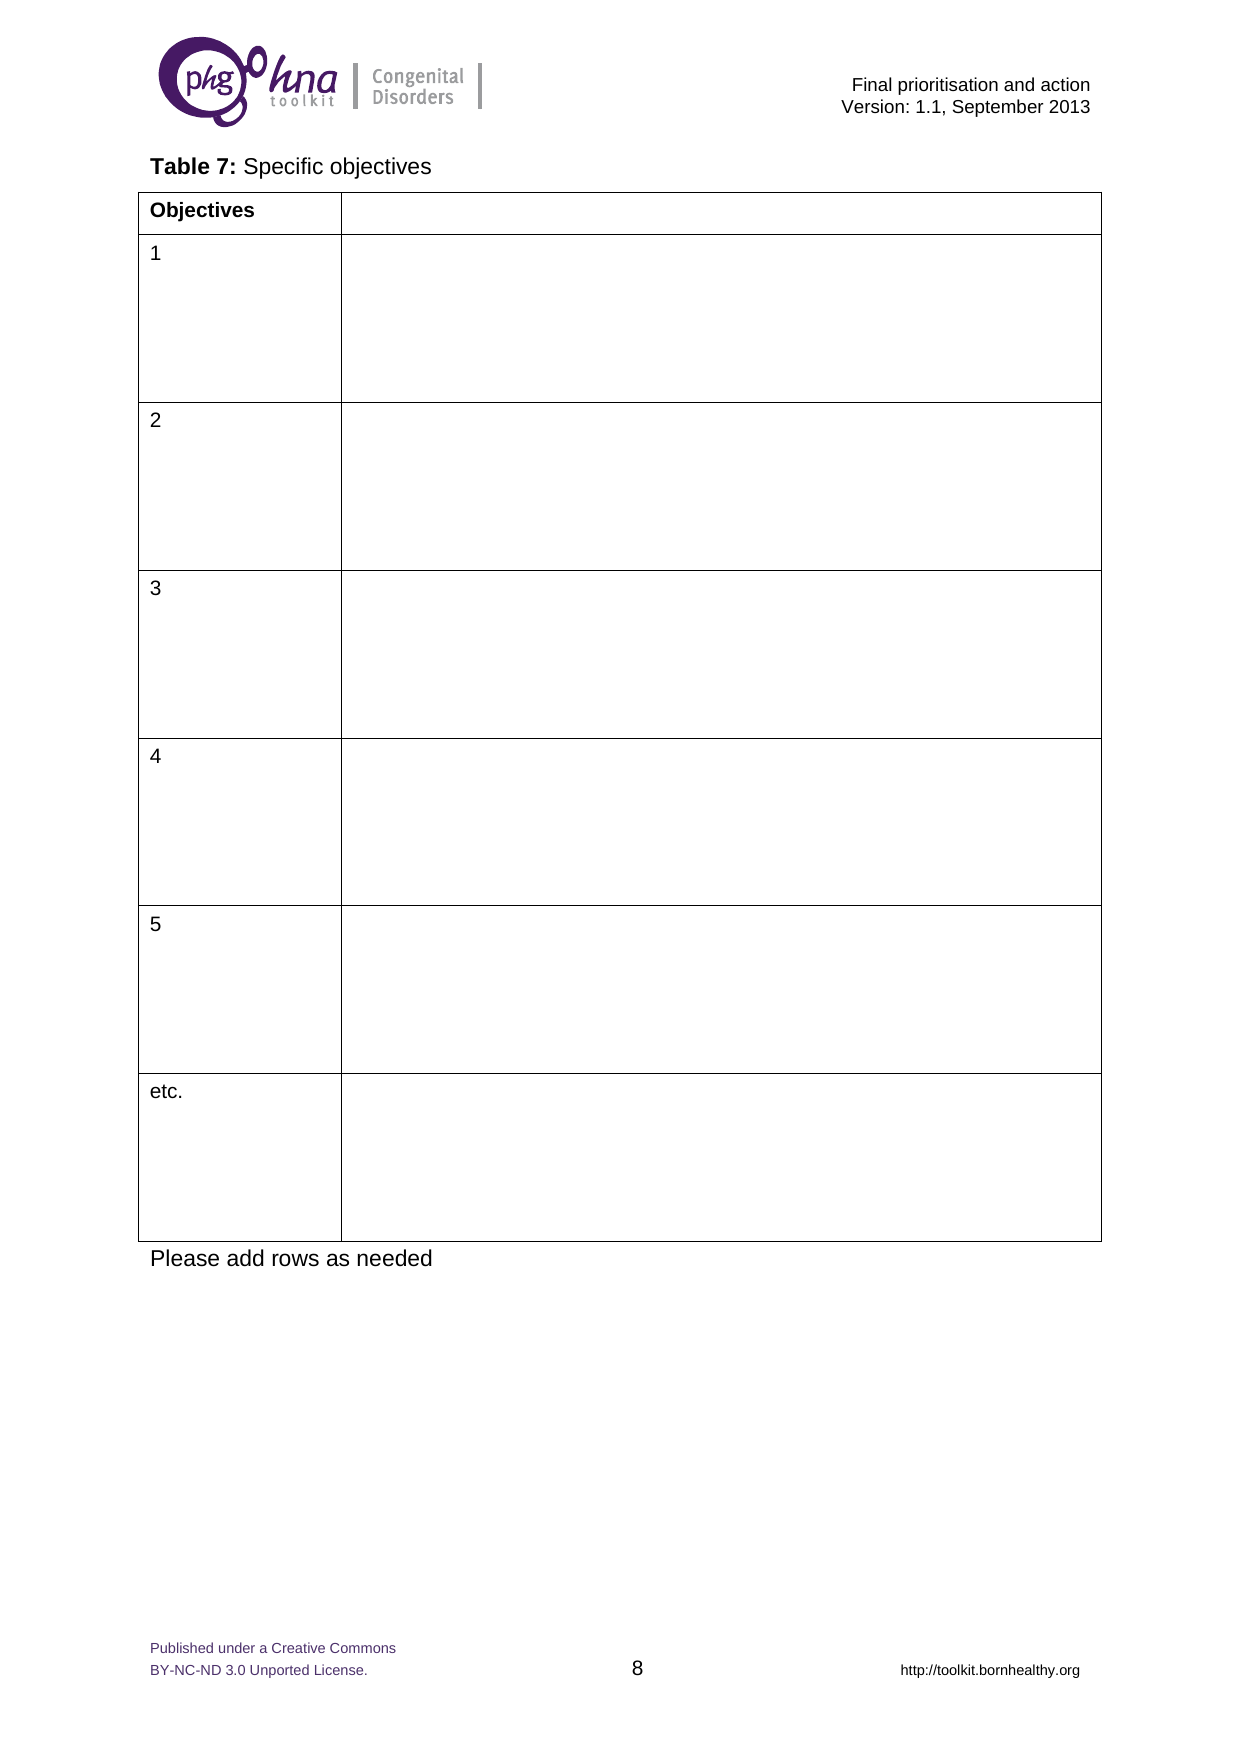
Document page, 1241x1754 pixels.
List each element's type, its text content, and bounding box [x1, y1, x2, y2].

table_header [342, 193, 1101, 234]
table_cell 5 [139, 906, 341, 1073]
table_cell 2 [139, 403, 341, 570]
table_header Objectives [139, 193, 341, 234]
table_cell [342, 235, 1101, 402]
table_cell 1 [139, 235, 341, 402]
table_cell etc. [139, 1074, 341, 1241]
text Table 7: Specific objectives [150, 150, 1090, 179]
table_cell [342, 571, 1101, 737]
table_cell 4 [139, 739, 341, 905]
table_cell [342, 739, 1101, 905]
table_cell [342, 403, 1101, 570]
text Please add rows as needed [150, 1242, 1090, 1271]
table_cell [342, 1074, 1101, 1241]
table_cell 3 [139, 571, 341, 737]
table_cell [342, 906, 1101, 1073]
